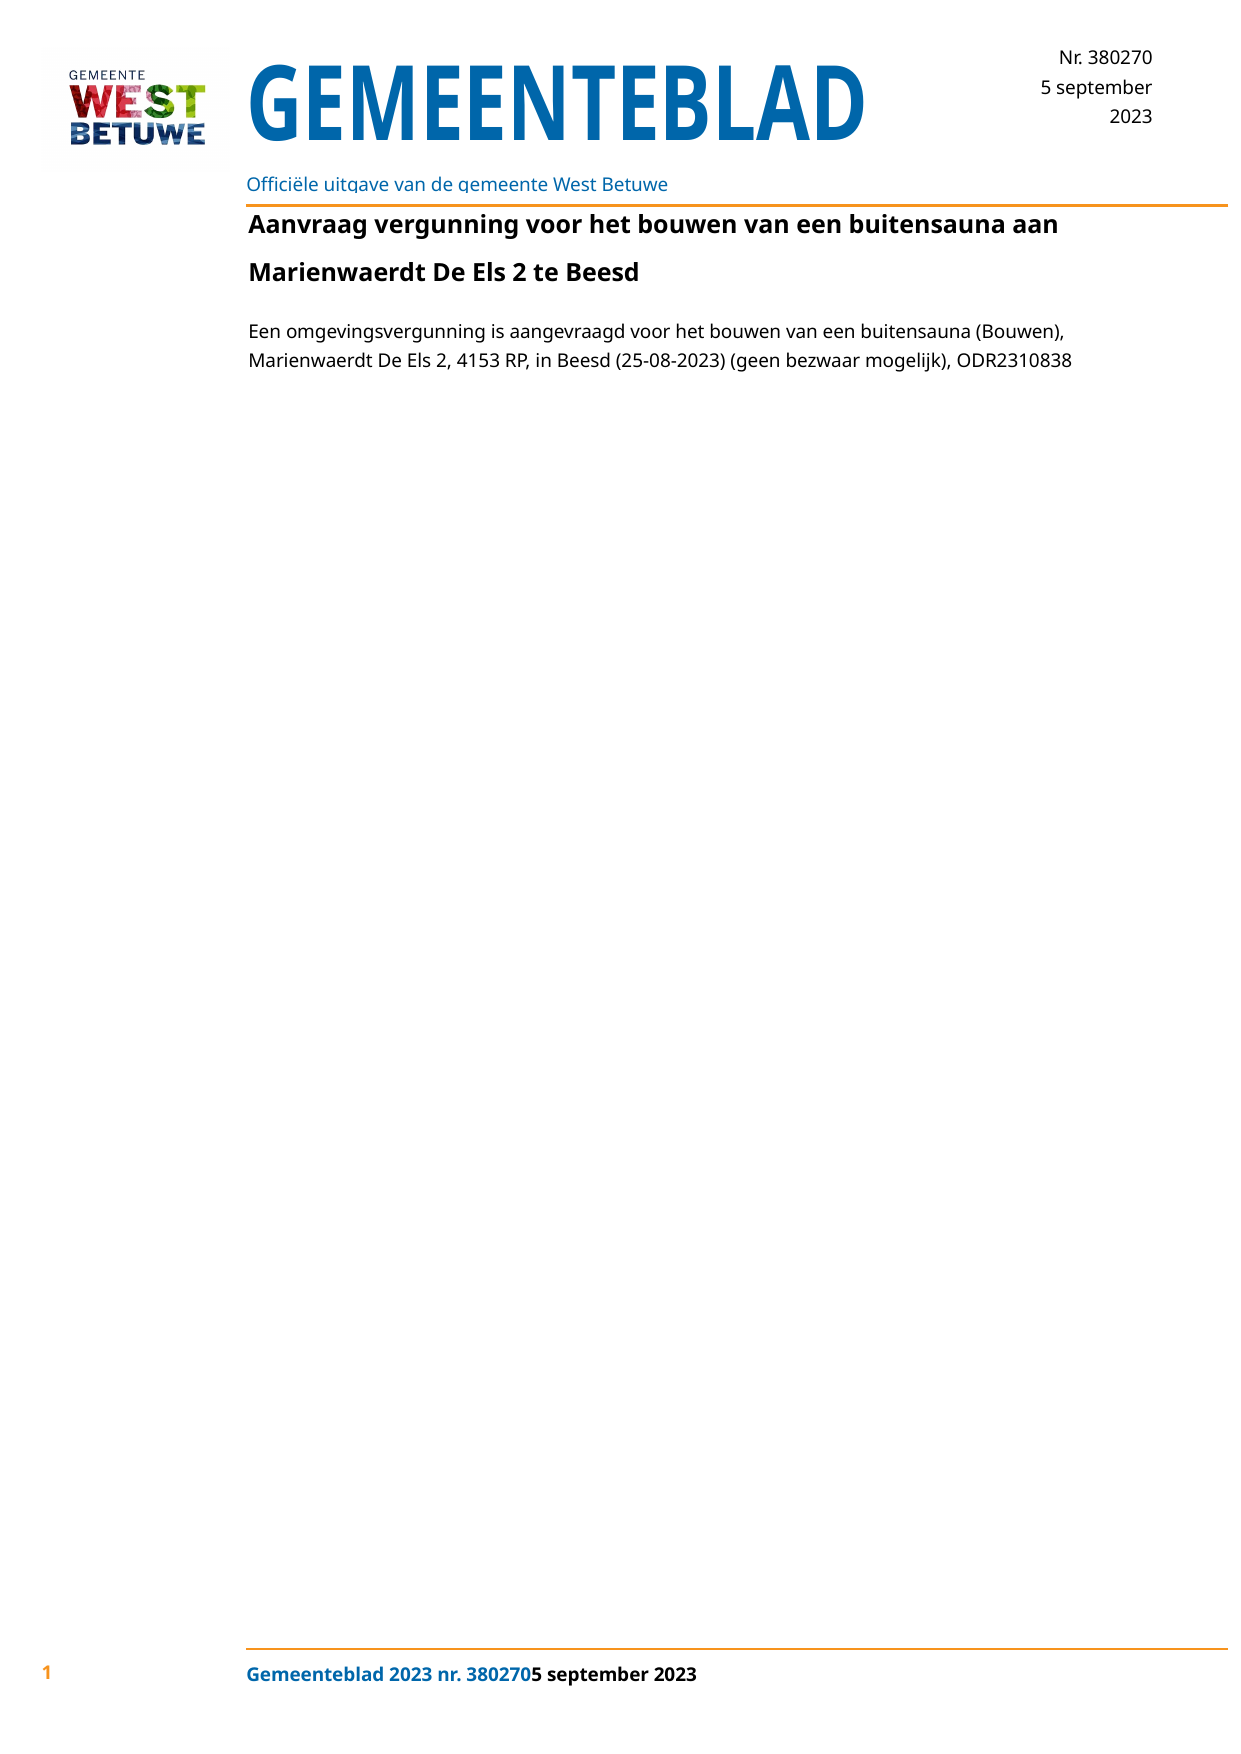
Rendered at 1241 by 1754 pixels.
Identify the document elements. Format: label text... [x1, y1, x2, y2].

text Een omgevingsvergunning is aangevraagd voor het bouwen van een buitensauna (Bouwen), Marienwaerdt De Els 2, 4153 RP, in Beesd (25-08-2023) (geen bezwaar mogelijk), ODR2310838 [248, 318, 1152, 373]
picture [41, 47, 231, 172]
text Aanvraag vergunning voor het bouwen van een buitensauna aan Marienwaerdt De Els 2 te Beesd [248, 207, 1152, 288]
